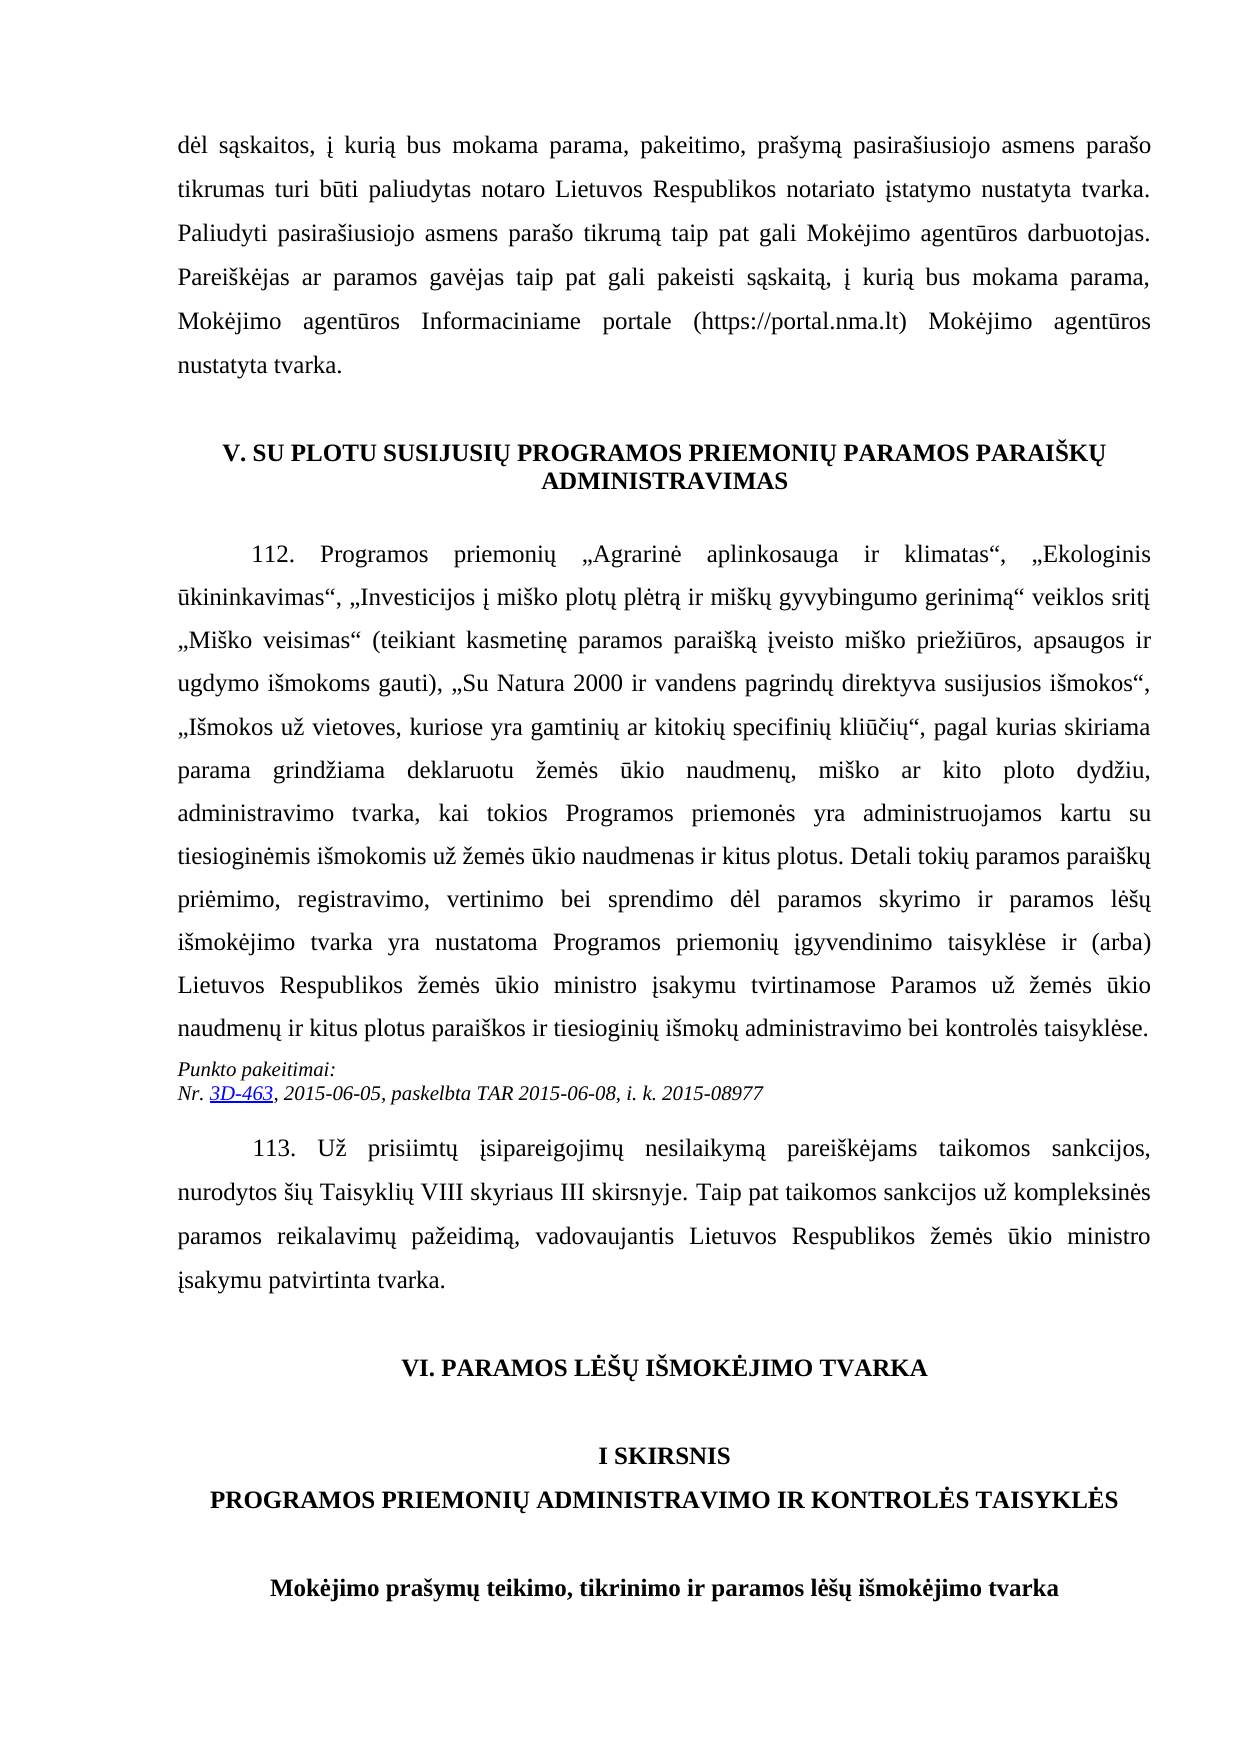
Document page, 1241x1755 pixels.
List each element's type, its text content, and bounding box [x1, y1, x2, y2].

text Nr. 3D-463, 2015-06-05, paskelbta TAR 2015-06-08, i. k. 2015-08977 [177, 1081, 1152, 1105]
text V. SU PLOTU SUSIJUSIŲ PROGRAMOS PRIEMONIŲ PARAMOS PARAIŠKŲ ADMINISTRAVIMAS [177, 438, 1152, 495]
text PROGRAMOS PRIEMONIŲ ADMINISTRAVIMO IR KONTROLĖS TAISYKLĖS [177, 1485, 1152, 1514]
text 112. Programos priemonių „Agrarinė aplinkosauga ir klimatas“, „Ekologinis ūkininkavimas“, „Investicijos į miško plotų plėtrą ir miškų gyvybingumo gerinimą“ veiklos sritį „Miško veisimas“ (teikiant kasmetinę paramos paraišką įveisto miško priežiūros, apsaugos ir ugdymo išmokoms gauti), „Su Natura 2000 ir vandens pagrindų direktyva susijusios išmokos“, „Išmokos už vietoves, kuriose yra gamtinių ar kitokių specifinių kliūčių“, pagal kurias skiriama parama grindžiama deklaruotu žemės ūkio naudmenų, miško ar kito ploto dydžiu, administravimo tvarka, kai tokios Programos priemonės yra administruojamos kartu su tiesioginėmis išmokomis už žemės ūkio naudmenas ir kitus plotus. Detali tokių paramos paraiškų priėmimo, registravimo, vertinimo bei sprendimo dėl paramos skyrimo ir paramos lėšų išmokėjimo tvarka yra nustatoma Programos priemonių įgyvendinimo taisyklėse ir (arba) Lietuvos Respublikos žemės ūkio ministro įsakymu tvirtinamose Paramos už žemės ūkio naudmenų ir kitus plotus paraiškos ir tiesioginių išmokų administravimo bei kontrolės taisyklėse. [177, 539, 1152, 1042]
text I SKIRSNIS [177, 1441, 1152, 1470]
text VI. PARAMOS LĖŠŲ IŠMOKĖJIMO TVARKA [177, 1353, 1152, 1382]
text Mokėjimo prašymų teikimo, tikrinimo ir paramos lėšų išmokėjimo tvarka [177, 1573, 1152, 1602]
text Punkto pakeitimai: [177, 1057, 1152, 1081]
text 113. Už prisiimtų įsipareigojimų nesilaikymą pareiškėjams taikomos sankcijos, nurodytos šių Taisyklių VIII skyriaus III skirsnyje. Taip pat taikomos sankcijos už kompleksinės paramos reikalavimų pažeidimą, vadovaujantis Lietuvos Respublikos žemės ūkio ministro įsakymu patvirtinta tvarka. [177, 1133, 1152, 1294]
text dėl sąskaitos, į kurią bus mokama parama, pakeitimo, prašymą pasirašiusiojo asmens parašo tikrumas turi būti paliudytas notaro Lietuvos Respublikos notariato įstatymo nustatyta tvarka. Paliudyti pasirašiusiojo asmens parašo tikrumą taip pat gali Mokėjimo agentūros darbuotojas. Pareiškėjas ar paramos gavėjas taip pat gali pakeisti sąskaitą, į kurią bus mokama parama, Mokėjimo agentūros Informaciniame portale (https://portal.nma.lt) Mokėjimo agentūros nustatyta tvarka. [177, 130, 1152, 378]
